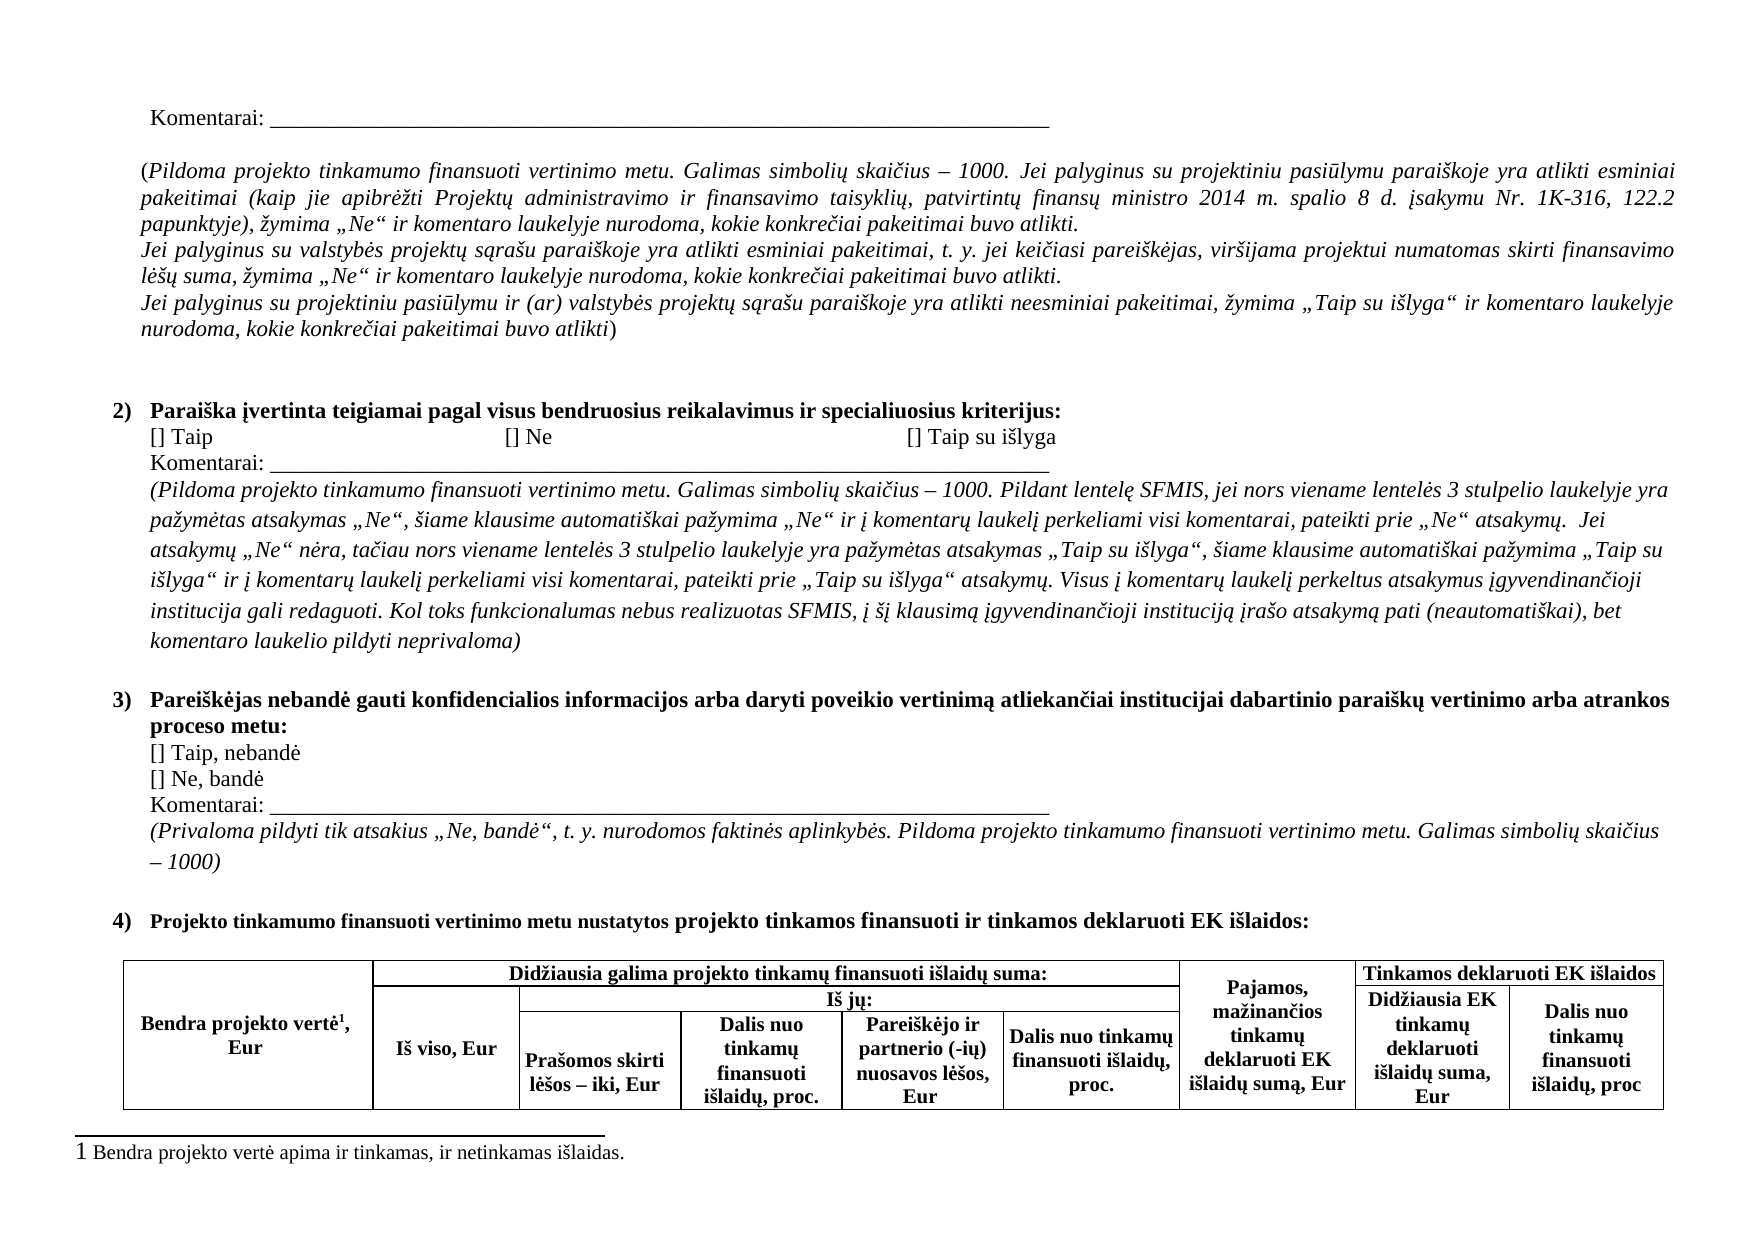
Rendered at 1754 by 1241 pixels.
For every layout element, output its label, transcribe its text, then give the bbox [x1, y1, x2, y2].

text Komentarai: ____________________________________________________________________ [150, 104, 1679, 131]
table_cell Prašomos skirti lėšos – iki, Eur [520, 1012, 680, 1108]
text 4) Projekto tinkamumo finansuoti vertinimo metu nustatytos projekto tinkamos finansuoti ir tinkamos deklaruoti EK išlaidos: [112, 907, 1679, 933]
text [] Taip [] Ne [] Taip su išlyga [150, 423, 1679, 449]
text 3) Pareiškėjas nebandė gauti konfidencialios informacijos arba daryti poveikio vertinimą atliekančiai institucijai dabartinio paraiškų vertinimo arba atrankos proceso metu: [112, 686, 1679, 738]
table_cell Pareiškėjo ir partnerio (-ių) nuosavos lėšos, Eur [843, 1012, 1003, 1108]
text Jei palyginus su projektiniu pasiūlymu ir (ar) valstybės projektų sąrašu paraiškoje yra atlikti neesminiai pakeitimai, žymima „Taip su išlyga“ ir komentaro laukelyje nurodoma, kokie konkrečiai pakeitimai buvo atlikti) [141, 289, 1679, 342]
text [] Taip, nebandė [150, 738, 1679, 765]
text Jei palyginus su valstybės projektų sąrašu paraiškoje yra atlikti esminiai pakeitimai, t. y. jei keičiasi pareiškėjas, viršijama projektui numatomas skirti finansavimo lėšų suma, žymima „Ne“ ir komentaro laukelyje nurodoma, kokie konkrečiai pakeitimai buvo atlikti. [141, 236, 1679, 289]
table_cell Dalis nuo tinkamų finansuoti išlaidų, proc. [682, 1012, 841, 1108]
text Komentarai: ____________________________________________________________________ [150, 791, 1679, 818]
text [] Ne, bandė [150, 765, 1679, 791]
table_cell Dalis nuo tinkamų finansuoti išlaidų, proc. [1004, 1012, 1179, 1108]
text Komentarai: ____________________________________________________________________ [150, 449, 1679, 476]
table_cell Iš jų: [520, 987, 1179, 1011]
table_header Didžiausia galima projekto tinkamų finansuoti išlaidų suma: [374, 961, 1179, 985]
text (Privaloma pildyti tik atsakius „Ne, bandė“, t. y. nurodomos faktinės aplinkybės. Pildoma projekto tinkamumo finansuoti vertinimo metu. Galimas simbolių skaičius – 1000) [150, 818, 1679, 874]
table_cell Iš viso, Eur [374, 987, 519, 1108]
table_header Bendra projekto vertė, Eur [124, 961, 372, 1108]
text 2) Paraiška įvertinta teigiamai pagal visus bendruosius reikalavimus ir specialiuosius kriterijus: [112, 397, 1679, 423]
text (Pildoma projekto tinkamumo finansuoti vertinimo metu. Galimas simbolių skaičius – 1000. Pildant lentelę SFMIS, jei nors viename lentelės 3 stulpelio laukelyje yra pažymėtas atsakymas „Ne“, šiame klausime automatiškai pažymima „Ne“ ir į komentarų laukelį perkeliami visi komentarai, pateikti prie „Ne“ atsakymų. Jei atsakymų „Ne“ nėra, tačiau nors viename lentelės 3 stulpelio laukelyje yra pažymėtas atsakymas „Taip su išlyga“, šiame klausime automatiškai pažymima „Taip su išlyga“ ir į komentarų laukelį perkeliami visi komentarai, pateikti prie „Taip su išlyga“ atsakymų. Visus į komentarų laukelį perkeltus atsakymus įgyvendinančioji institucija gali redaguoti. Kol toks funkcionalumas nebus realizuotas SFMIS, į šį klausimą įgyvendinančioji instituciją įrašo atsakymą pati (neautomatiškai), bet komentaro laukelio pildyti neprivaloma) [150, 476, 1679, 653]
table_header Pajamos, mažinančios tinkamų deklaruoti EK išlaidų sumą, Eur [1180, 961, 1355, 1108]
table_cell Dalis nuo tinkamų finansuoti išlaidų, proc [1510, 986, 1663, 1108]
text (Pildoma projekto tinkamumo finansuoti vertinimo metu. Galimas simbolių skaičius – 1000. Jei palyginus su projektiniu pasiūlymu paraiškoje yra atlikti esminiai pakeitimai (kaip jie apibrėžti Projektų administravimo ir finansavimo taisyklių, patvirtintų finansų ministro 2014 m. spalio 8 d. įsakymu Nr. 1K-316, 122.2 papunktyje), žymima „Ne“ ir komentaro laukelyje nurodoma, kokie konkrečiai pakeitimai buvo atlikti. [141, 157, 1679, 236]
table_header Tinkamos deklaruoti EK išlaidos [1356, 961, 1663, 985]
table_cell Didžiausia EK tinkamų deklaruoti išlaidų suma, Eur [1356, 986, 1509, 1108]
